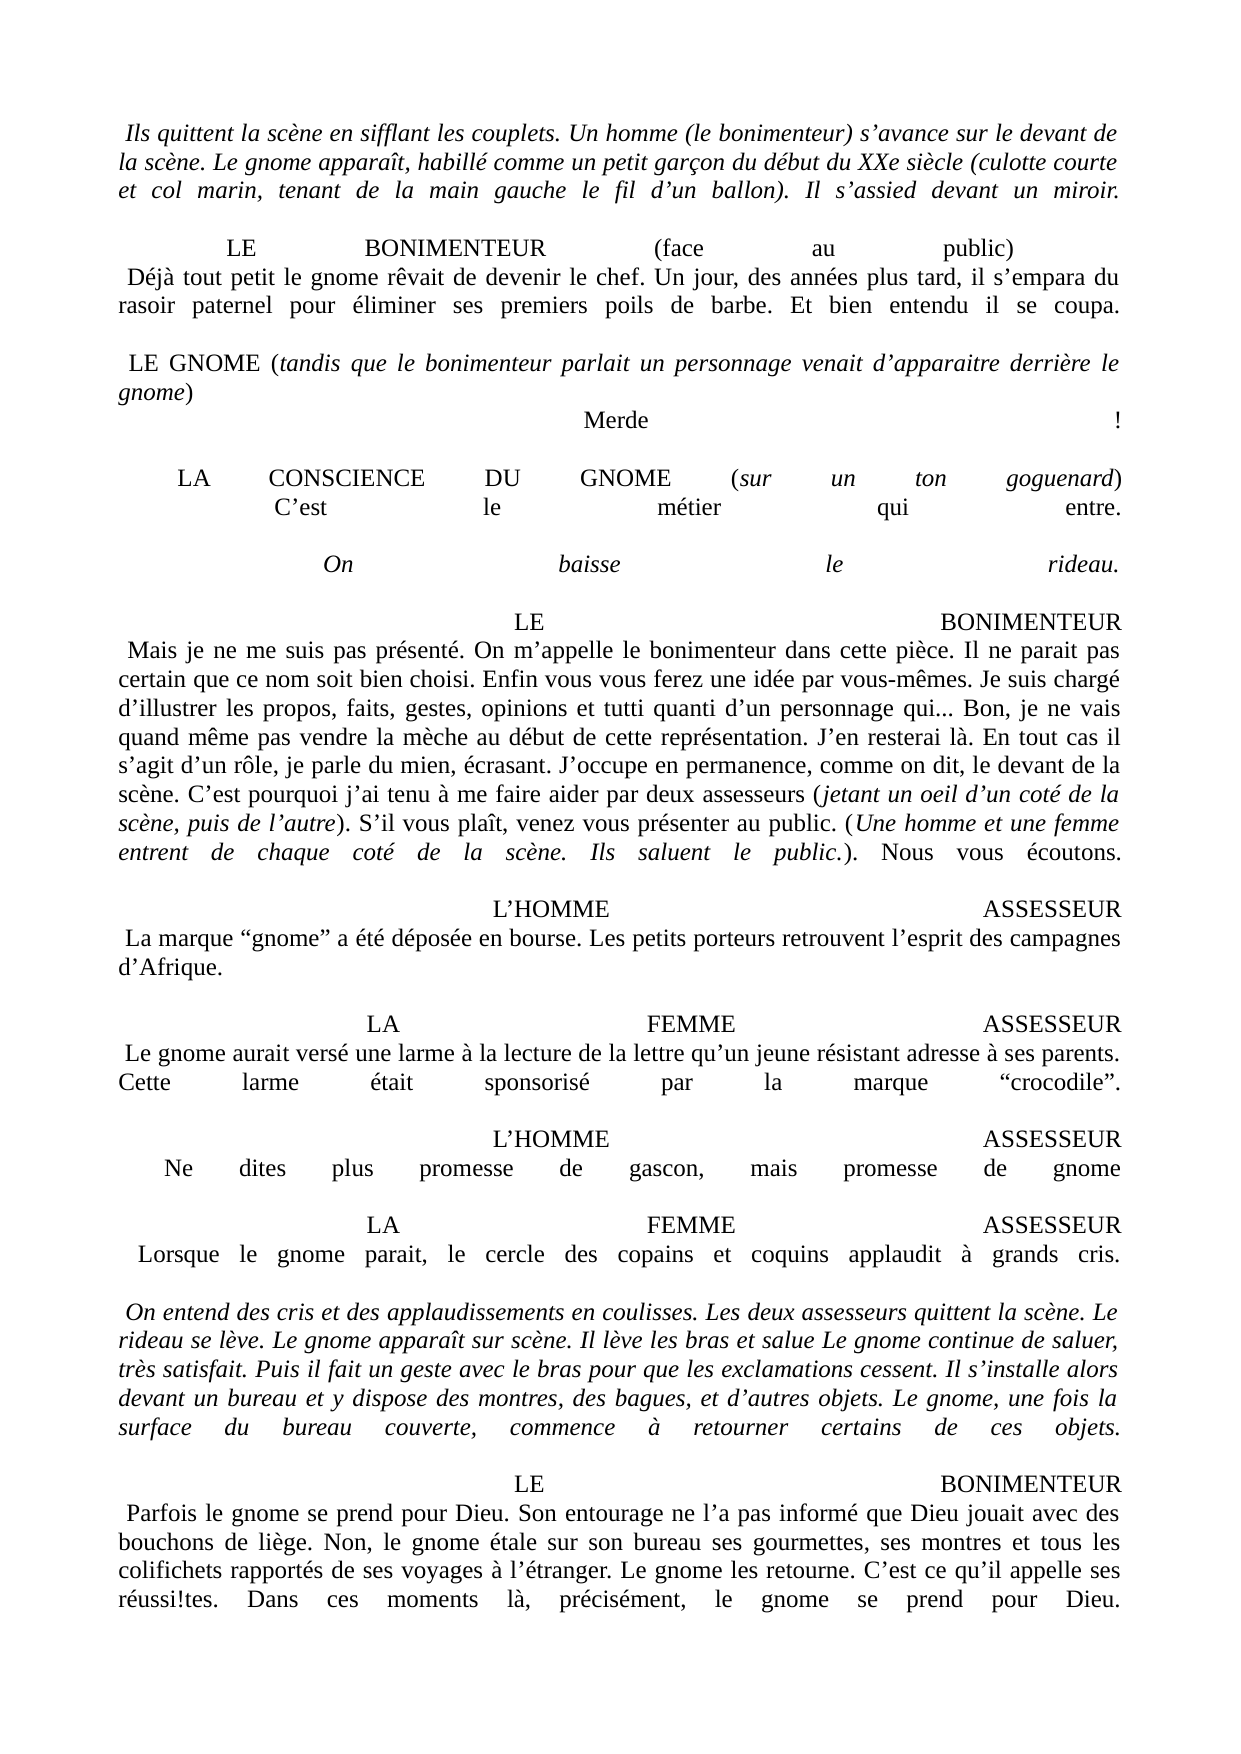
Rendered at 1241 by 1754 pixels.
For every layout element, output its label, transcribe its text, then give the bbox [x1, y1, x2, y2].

text Ils quittent la scène en sifflant les couplets. Un homme (le bonimenteur) s’avance sur le devant de la scène. Le gnome apparaît, habillé comme un petit garçon du début du XXe siècle (culotte courte et col marin, tenant de la main gauche le fil d’un ballon). Il s’assied devant un miroir. LE BONIMENTEUR (face au public) Déjà tout petit le gnome rêvait de devenir le chef. Un jour, des années plus tard, il s’empara du rasoir paternel pour éliminer ses premiers poils de barbe. Et bien entendu il se coupa. LE GNOME (tandis que le bonimenteur parlait un personnage venait d’apparaitre derrière le gnome) Merde ! LA CONSCIENCE DU GNOME (sur un ton goguenard) C’est le métier qui entre. On baisse le rideau. LE BONIMENTEUR Mais je ne me suis pas présenté. On m’appelle le bonimenteur dans cette pièce. Il ne parait pas certain que ce nom soit bien choisi. Enfin vous vous ferez une idée par vous-mêmes. Je suis chargé d’illustrer les propos, faits, gestes, opinions et tutti quanti d’un personnage qui... Bon, je ne vais quand même pas vendre la mèche au début de cette représentation. J’en resterai là. En tout cas il s’agit d’un rôle, je parle du mien, écrasant. J’occupe en permanence, comme on dit, le devant de la scène. C’est pourquoi j’ai tenu à me faire aider par deux assesseurs (jetant un oeil d’un coté de la scène, puis de l’autre). S’il vous plaît, venez vous présenter au public. (Une homme et une femme entrent de chaque coté de la scène. Ils saluent le public.). Nous vous écoutons. L’HOMME ASSESSEUR La marque “gnome” a été déposée en bourse. Les petits porteurs retrouvent l’esprit des campagnes d’Afrique. LA FEMME ASSESSEUR Le gnome aurait versé une larme à la lecture de la lettre qu’un jeune résistant adresse à ses parents. Cette larme était sponsorisé par la marque “crocodile”. L’HOMME ASSESSEUR Ne dites plus promesse de gascon, mais promesse de gnome LA FEMME ASSESSEUR Lorsque le gnome parait, le cercle des copains et coquins applaudit à grands cris. On entend des cris et des applaudissements en coulisses. Les deux assesseurs quittent la scène. Le rideau se lève. Le gnome apparaît sur scène. Il lève les bras et salue Le gnome continue de saluer, très satisfait. Puis il fait un geste avec le bras pour que les exclamations cessent. Il s’installe alors devant un bureau et y dispose des montres, des bagues, et d’autres objets. Le gnome, une fois la surface du bureau couverte, commence à retourner certains de ces objets. LE BONIMENTEUR Parfois le gnome se prend pour Dieu. Son entourage ne l’a pas informé que Dieu jouait avec des bouchons de liège. Non, le gnome étale sur son bureau ses gourmettes, ses montres et tous les colifichets rapportés de ses voyages à l’étranger. Le gnome les retourne. C’est ce qu’il appelle ses réussi!tes. Dans ces moments là, précisément, le gnome se prend pour Dieu. [118, 118, 1122, 1613]
